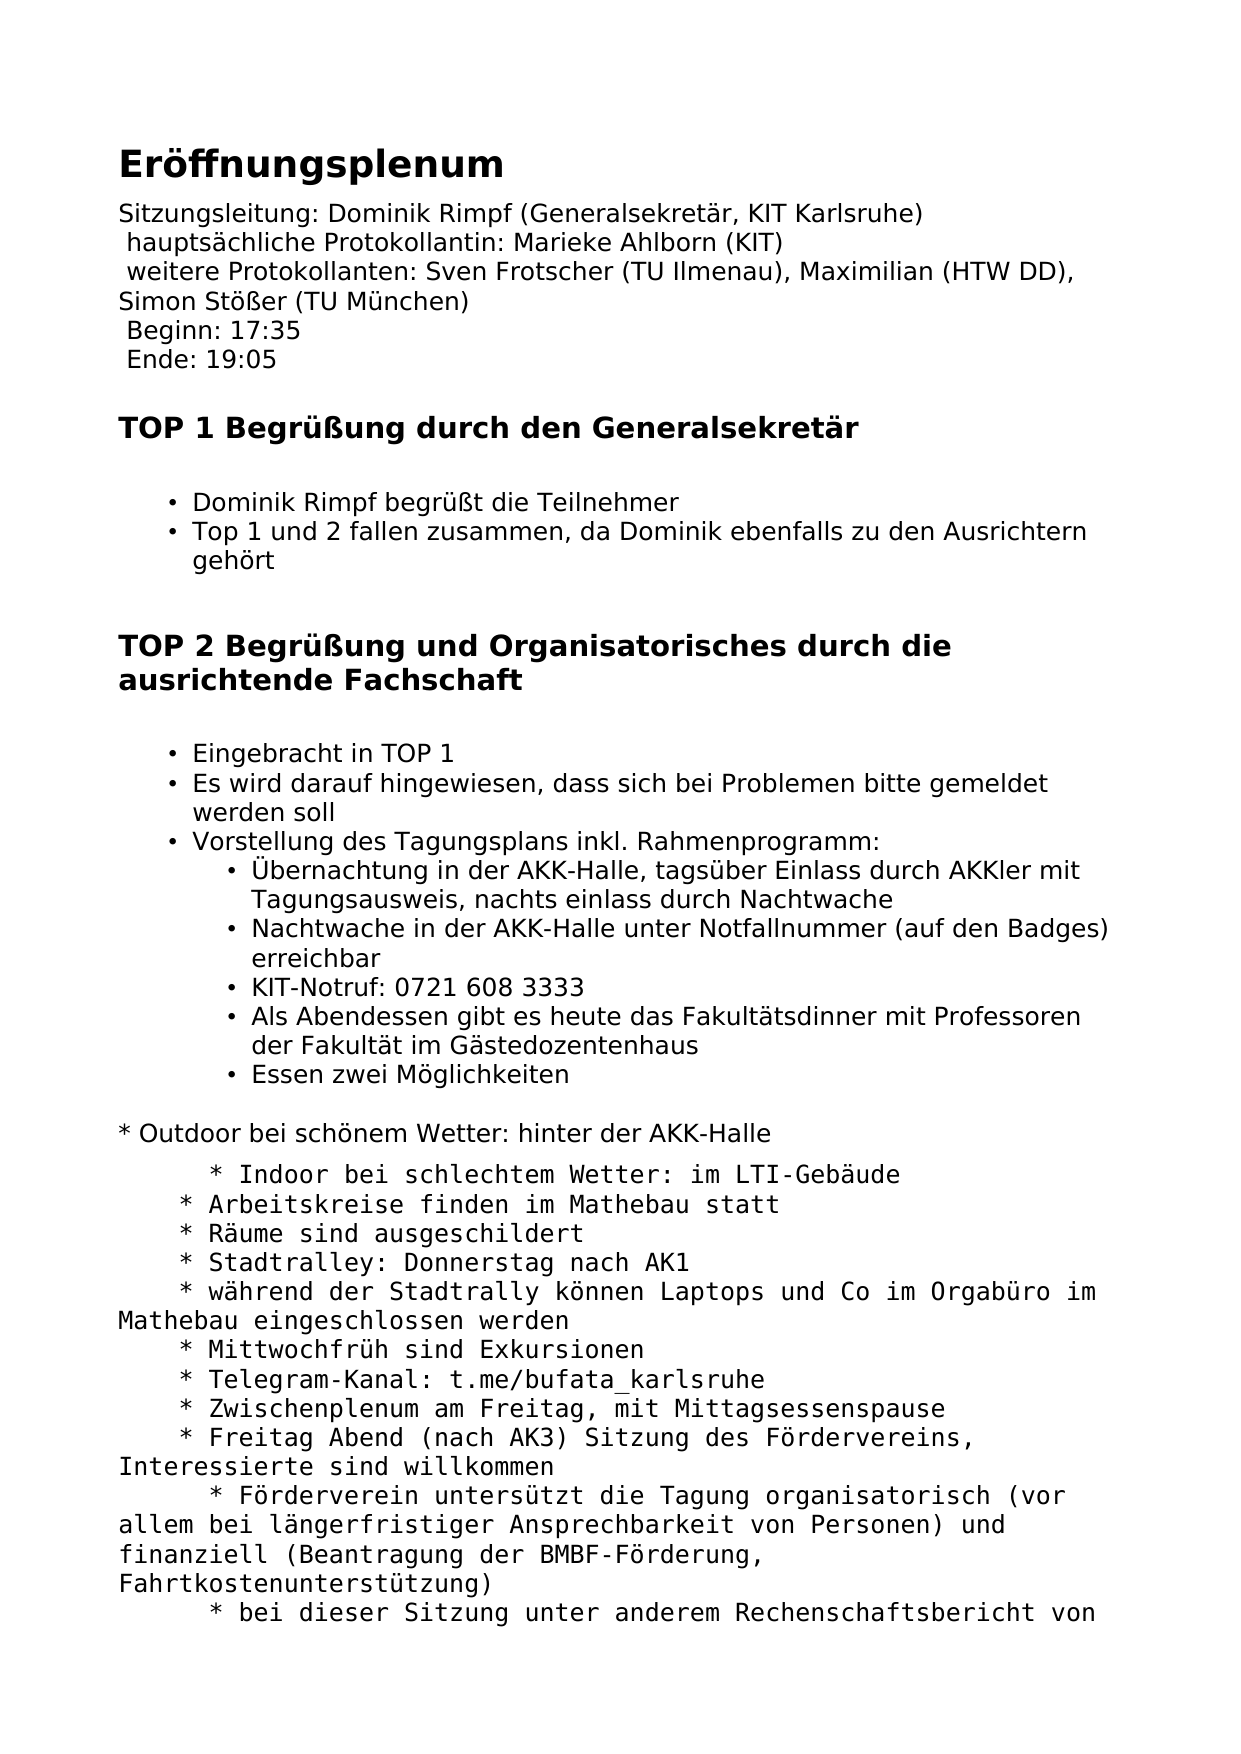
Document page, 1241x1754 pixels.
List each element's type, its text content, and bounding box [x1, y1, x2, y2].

subtitle TOP 1 Begrüßung durch den Generalsekretär [118, 412, 1122, 446]
list Nachtwache in der AKK-Halle unter Notfallnummer (auf den Badges) erreichbar [236, 914, 1122, 973]
subtitle Eröffnungsplenum [118, 143, 1122, 187]
subtitle TOP 2 Begrüßung und Organisatorisches durch die ausrichtende Fachschaft [118, 630, 1122, 698]
text * Indoor bei schlechtem Wetter: im LTI-Gebäude * Arbeitskreise finden im Mathebau statt * Räume sind ausgeschildert * Stadtralley: Donnerstag nach AK1 * während der Stadtrally können Laptops und Co im Orgabüro im Mathebau eingeschlossen werden * Mittwochfrüh sind Exkursionen * Telegram-Kanal: t.me/bufata_karlsruhe * Zwischenplenum am Freitag, mit Mittagsessenspause * Freitag Abend (nach AK3) Sitzung des Fördervereins, Interessierte sind willkommen * Förderverein untersützt die Tagung organisatorisch (vor allem bei längerfristiger Ansprechbarkeit von Personen) und finanziell (Beantragung der BMBF-Förderung, Fahrtkostenunterstützung) * bei dieser Sitzung unter anderem Rechenschaftsbericht von [118, 1161, 1122, 1627]
list Eingebracht in TOP 1 [177, 739, 1122, 769]
list Übernachtung in der AKK-Halle, tagsüber Einlass durch AKKler mit Tagungsausweis, nachts einlass durch Nachtwache [236, 856, 1122, 914]
list Dominik Rimpf begrüßt die Teilnehmer [177, 488, 1122, 517]
text * Outdoor bei schönem Wetter: hinter der AKK-Halle [118, 1119, 1122, 1148]
list Essen zwei Möglichkeiten [236, 1060, 1122, 1089]
list Es wird darauf hingewiesen, dass sich bei Problemen bitte gemeldet werden soll [177, 769, 1122, 827]
text Sitzungsleitung: Dominik Rimpf (Generalsekretär, KIT Karlsruhe) hauptsächliche Protokollantin: Marieke Ahlborn (KIT) weitere Protokollanten: Sven Frotscher (TU Ilmenau), Maximilian (HTW DD), Simon Stößer (TU München) Beginn: 17:35 Ende: 19:05 [118, 199, 1122, 374]
list KIT-Notruf: 0721 608 3333 [236, 973, 1122, 1002]
list Top 1 und 2 fallen zusammen, da Dominik ebenfalls zu den Ausrichtern gehört [177, 517, 1122, 575]
list Als Abendessen gibt es heute das Fakultätsdinner mit Professoren der Fakultät im Gästedozentenhaus [236, 1002, 1122, 1060]
list Vorstellung des Tagungsplans inkl. Rahmenprogramm: [177, 827, 1122, 856]
